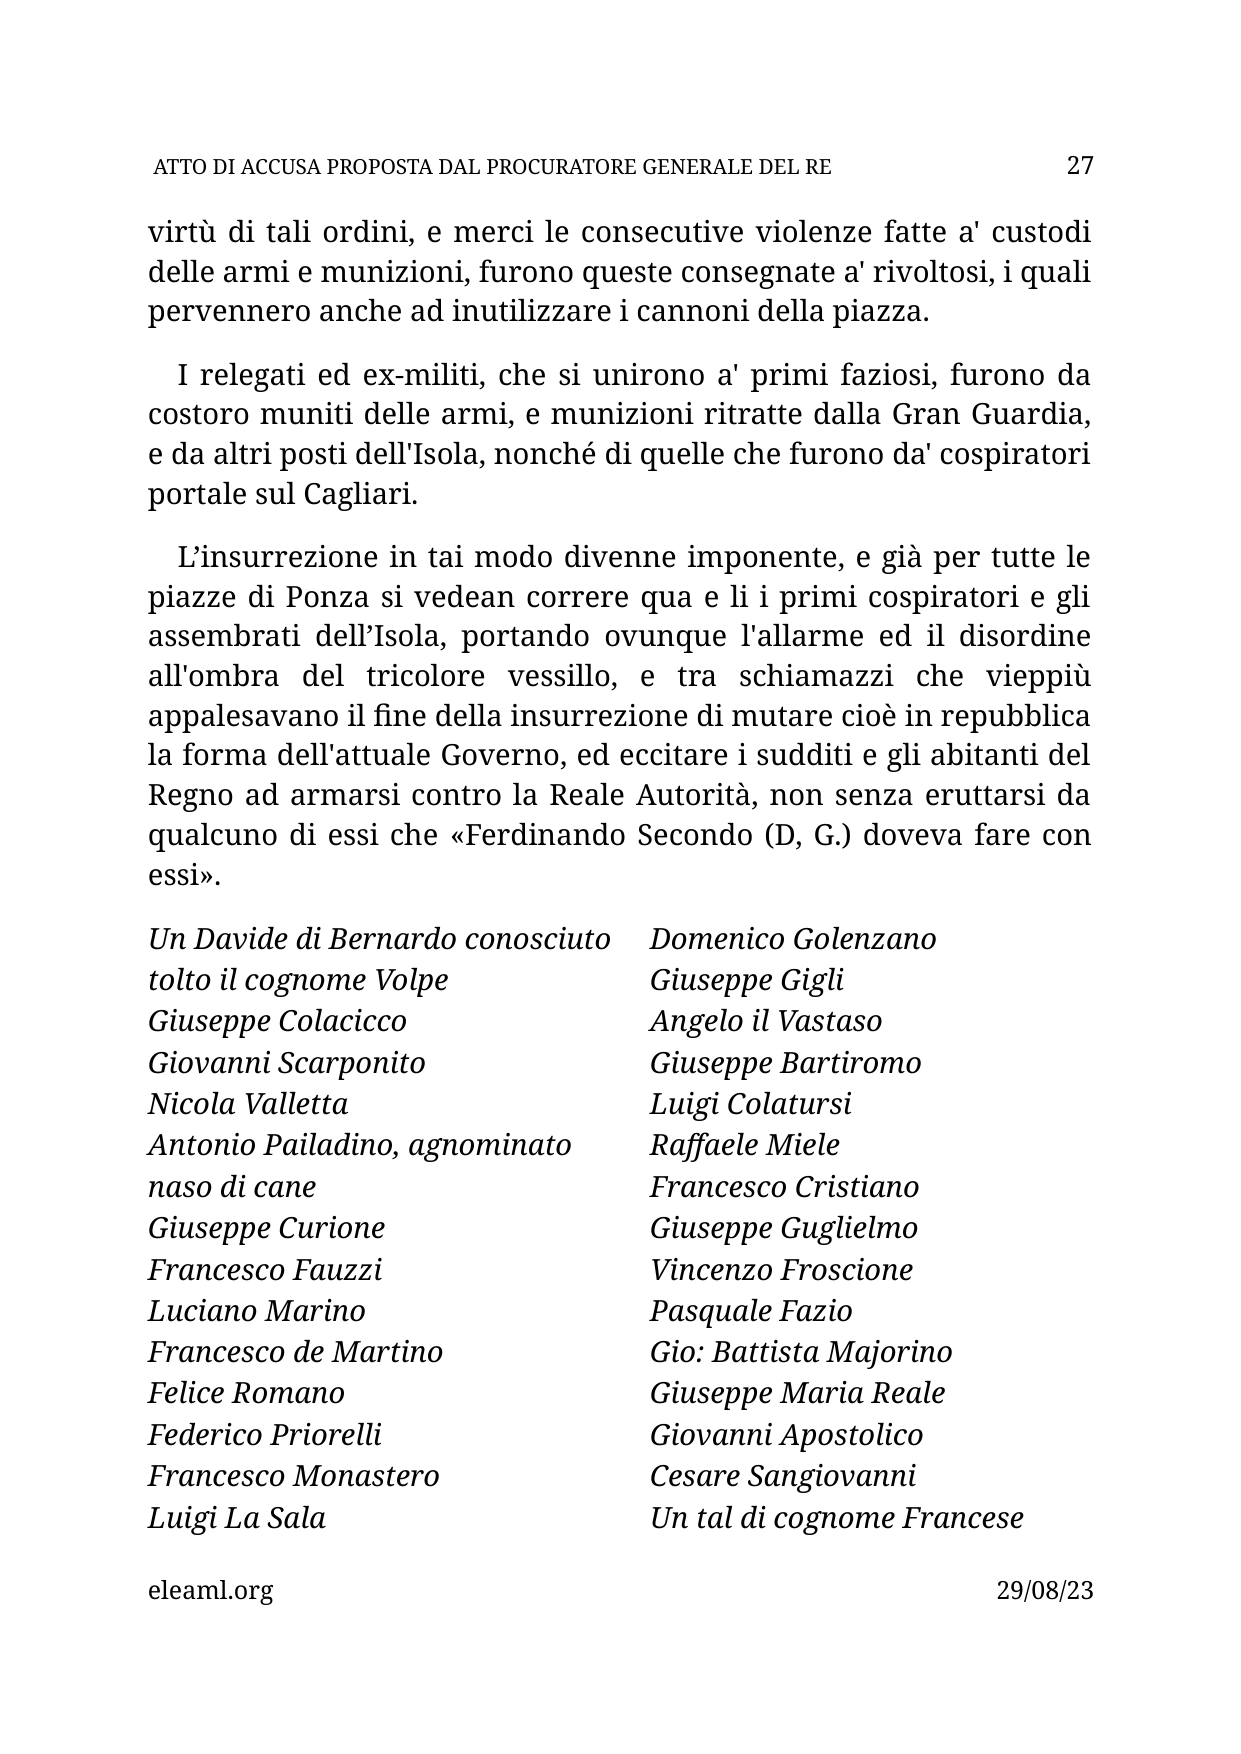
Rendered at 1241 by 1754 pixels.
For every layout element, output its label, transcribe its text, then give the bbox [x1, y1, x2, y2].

table_cell Nicola Valletta [148, 1083, 649, 1124]
table_cell Francesco de Martino [148, 1331, 649, 1372]
text I relegati ed ex-militi, che si unirono a' primi faziosi, furono da costoro muniti delle armi, e munizioni ritratte dalla Gran Guardia, e da altri posti dell'Isola, nonché di quelle che furono da' cospiratori portale sul Cagliari. [148, 354, 1093, 513]
table_cell Giuseppe Bartiromo [650, 1041, 1069, 1082]
table_cell tolto il cognome Volpe [148, 959, 649, 1000]
text virtù di tali ordini, e merci le consecutive violenze fatte a' custodi delle armi e munizioni, furono queste consegnate a' rivoltosi, i quali pervennero anche ad inutilizzare i cannoni della piazza. [148, 211, 1093, 330]
table_cell Giuseppe Gigli [650, 959, 1069, 1000]
table_cell Luciano Marino [148, 1289, 649, 1331]
table_cell Francesco Monastero [148, 1455, 649, 1496]
table_cell Federico Priorelli [148, 1413, 649, 1455]
table_cell Un tal di cognome Francese [650, 1496, 1069, 1537]
table_cell Giovanni Apostolico [650, 1413, 1069, 1455]
table_cell Raffaele Miele [650, 1124, 1069, 1165]
table_cell Cesare Sangiovanni [650, 1455, 1069, 1496]
table_cell Francesco Cristiano [650, 1165, 1069, 1207]
table_cell Angelo il Vastaso [650, 1000, 1069, 1041]
table_cell Giuseppe Maria Reale [650, 1372, 1069, 1413]
table_cell Giuseppe Colacicco [148, 1000, 649, 1041]
text L’insurrezione in tai modo divenne imponente, e già per tutte le piazze di Ponza si vedean correre qua e li i primi cospiratori e gli assembrati dell’Isola, portando ovunque l'allarme ed il disordine all'ombra del tricolore vessillo, e tra schiamazzi che vieppiù appalesavano il fine della insurrezione di mutare cioè in repubblica la forma dell'attuale Governo, ed eccitare i sudditi e gli abitanti del Regno ad armarsi contro la Reale Autorità, non senza eruttarsi da qualcuno di essi che «Ferdinando Secondo (D, G.) doveva fare con essi». [148, 536, 1093, 893]
table_header Domenico Golenzano [650, 917, 1069, 958]
table_cell Giuseppe Curione [148, 1207, 649, 1248]
table_cell Antonio Pailadino, agnominato [148, 1124, 649, 1165]
table_cell Luigi Colatursi [650, 1083, 1069, 1124]
table_cell naso di cane [148, 1165, 649, 1207]
table_cell Giovanni Scarponito [148, 1041, 649, 1082]
table_header Un Davide di Bernardo conosciuto [148, 917, 649, 958]
table_cell Francesco Fauzzi [148, 1248, 649, 1289]
table_cell Gio: Battista Majorino [650, 1331, 1069, 1372]
table_cell Luigi La Sala [148, 1496, 649, 1537]
table_cell Giuseppe Guglielmo [650, 1207, 1069, 1248]
table_cell Vincenzo Froscione [650, 1248, 1069, 1289]
table_cell Felice Romano [148, 1372, 649, 1413]
table_cell Pasquale Fazio [650, 1289, 1069, 1331]
